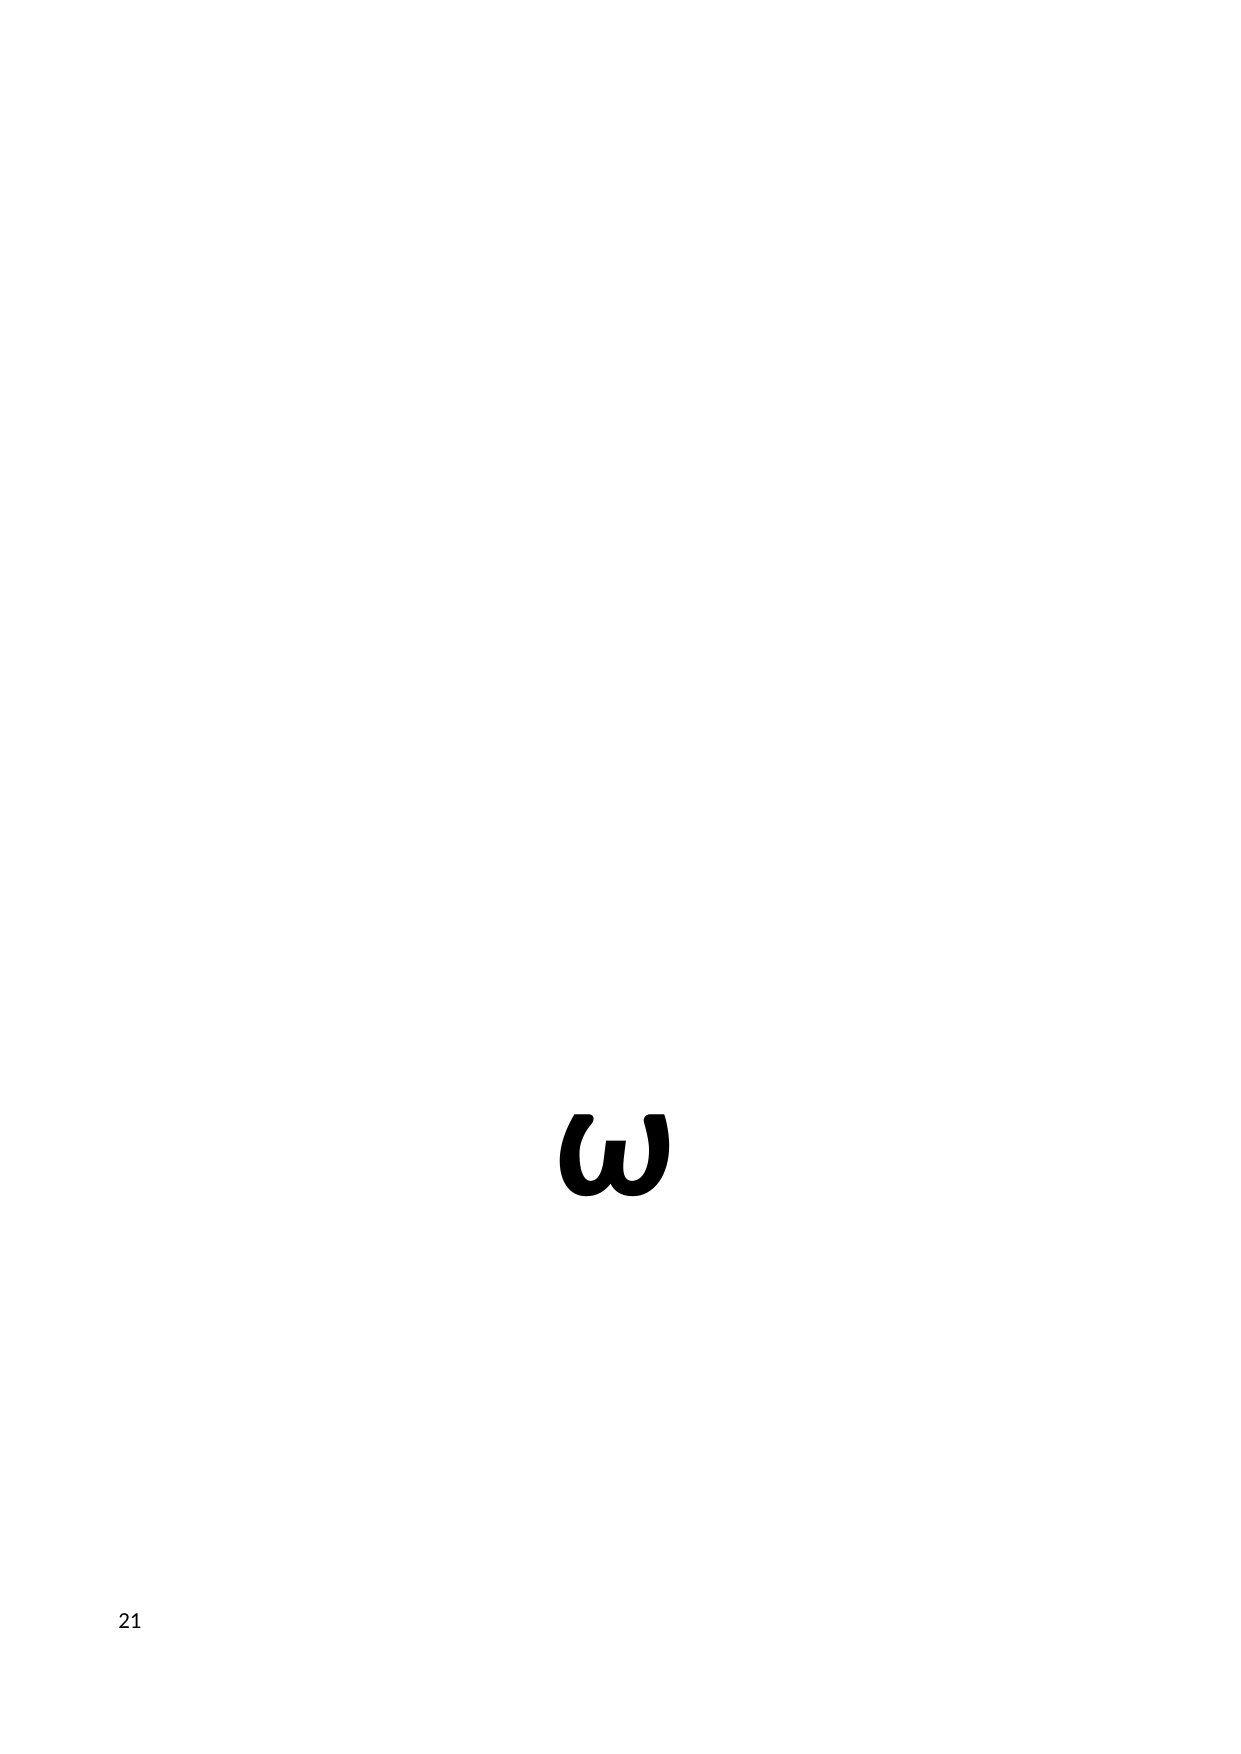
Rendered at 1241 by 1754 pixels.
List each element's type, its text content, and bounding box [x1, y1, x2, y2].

list ω [118, 1033, 1122, 1237]
